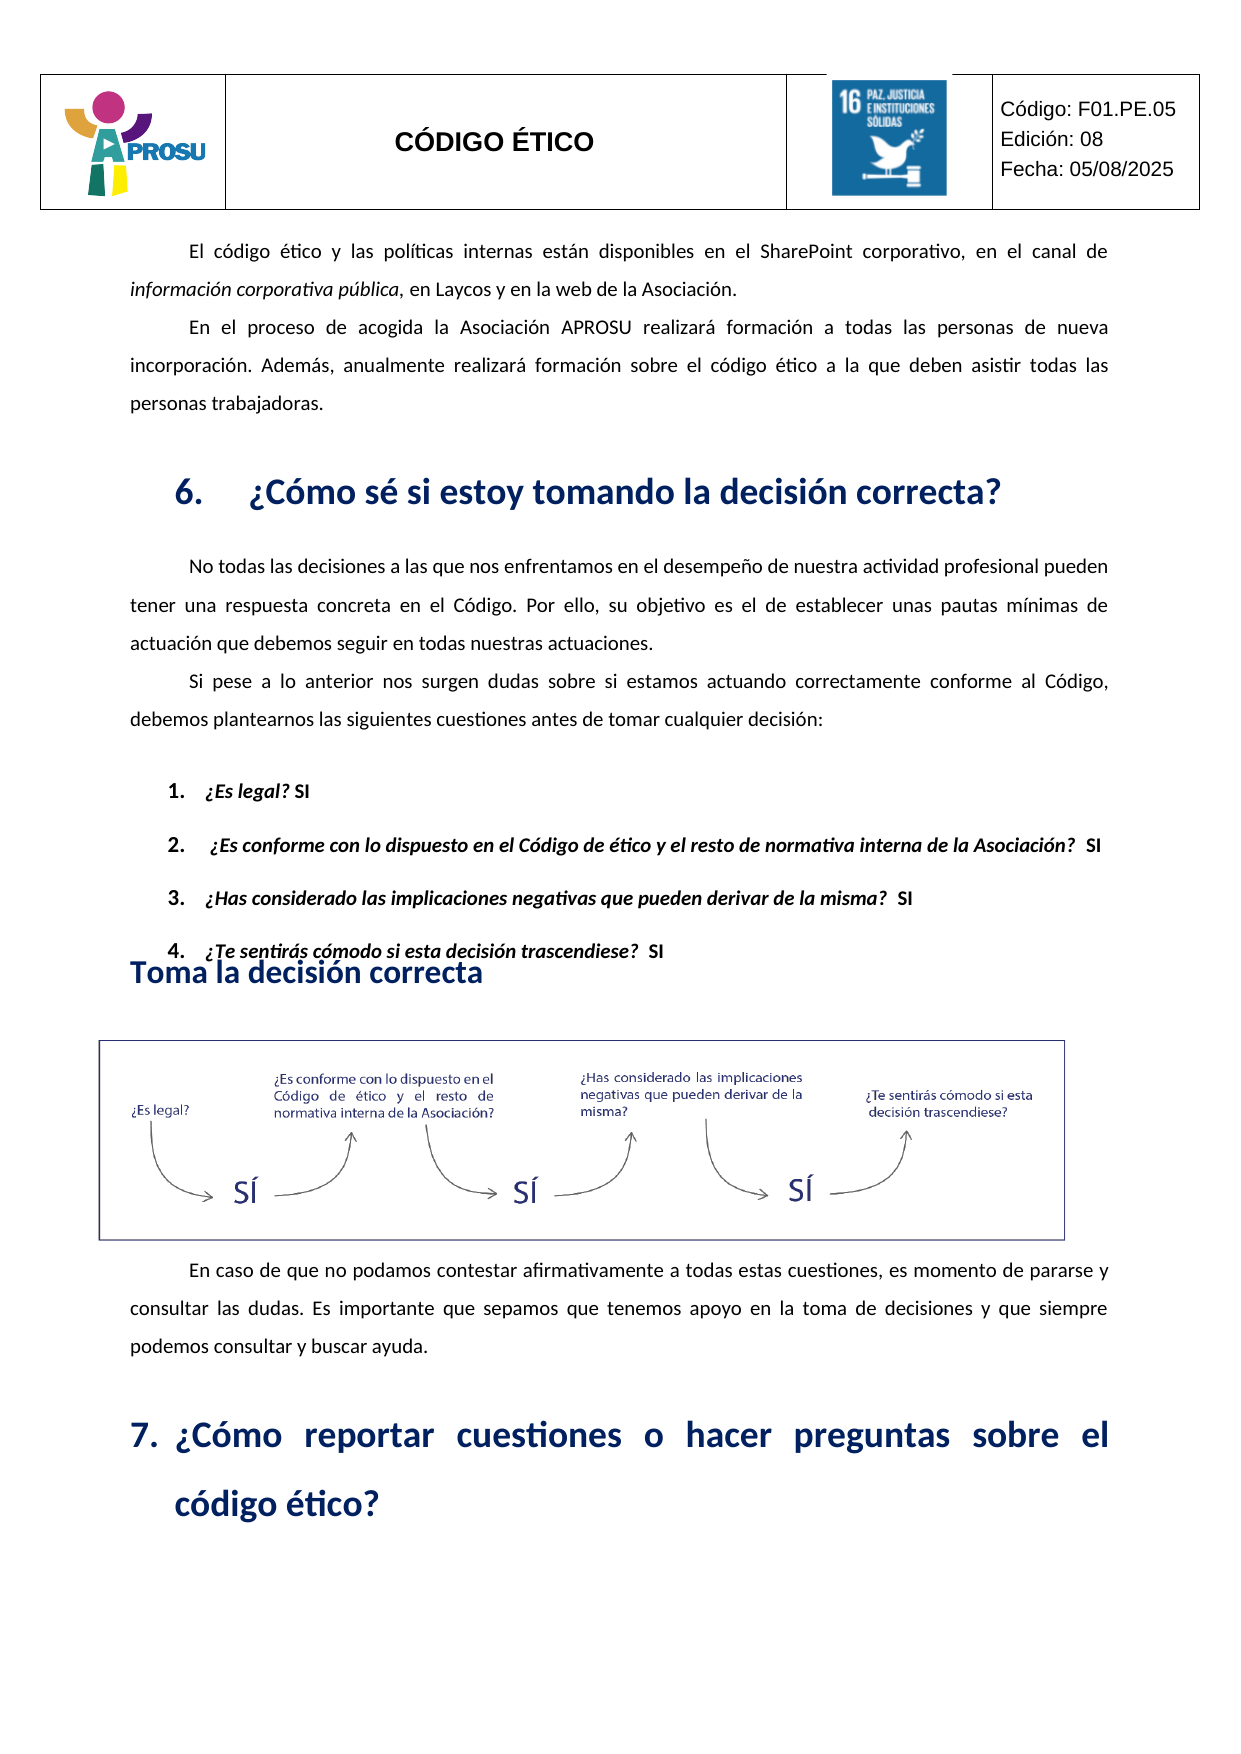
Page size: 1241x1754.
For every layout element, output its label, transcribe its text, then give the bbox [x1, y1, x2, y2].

text Si pese a lo anterior nos surgen dudas sobre si estamos actuando correctamente conforme al Código, debemos plantearnos las siguientes cuestiones antes de tomar cualquier decisión: [130, 668, 1110, 732]
text Toma la decisión correcta [130, 744, 1121, 992]
text En caso de que no podamos contestar afirmativamente a todas estas cuestiones, es momento de pararse y consultar las dudas. Es importante que sepamos que tenemos apoyo en la toma de decisiones y que siempre podemos consultar y buscar ayuda. [130, 1257, 1110, 1359]
text En el proceso de acogida la Asociación APROSU realizará formación a todas las personas de nueva incorporación. Además, anualmente realizará formación sobre el código ético a la que deben asistir todas las personas trabajadoras. [130, 314, 1110, 416]
list ¿Cómo sé si estoy tomando la decisión correcta? [174, 468, 1110, 514]
list ¿Has considerado las implicaciones negativas que pueden derivar de la misma? SI [167, 850, 1121, 878]
text El código ético y las políticas internas están disponibles en el SharePoint corporativo, en el canal de información corporativa pública, en Laycos y en la web de la Asociación. [130, 238, 1110, 302]
list ¿Te sentirás cómodo si esta decisión trascendiese? SI [167, 903, 1121, 931]
list ¿Es conforme con lo dispuesto en el Código de ético y el resto de normativa interna de la Asociación? SI [167, 797, 1121, 825]
list ¿Cómo reportar cuestiones o hacer preguntas sobre el código ético? [130, 1411, 1110, 1526]
text No todas las decisiones a las que nos enfrentamos en el desempeño de nuestra actividad profesional pueden tener una respuesta concreta en el Código. Por ello, su objetivo es el de establecer unas pautas mínimas de actuación que debemos seguir en todas nuestras actuaciones. [130, 554, 1110, 655]
